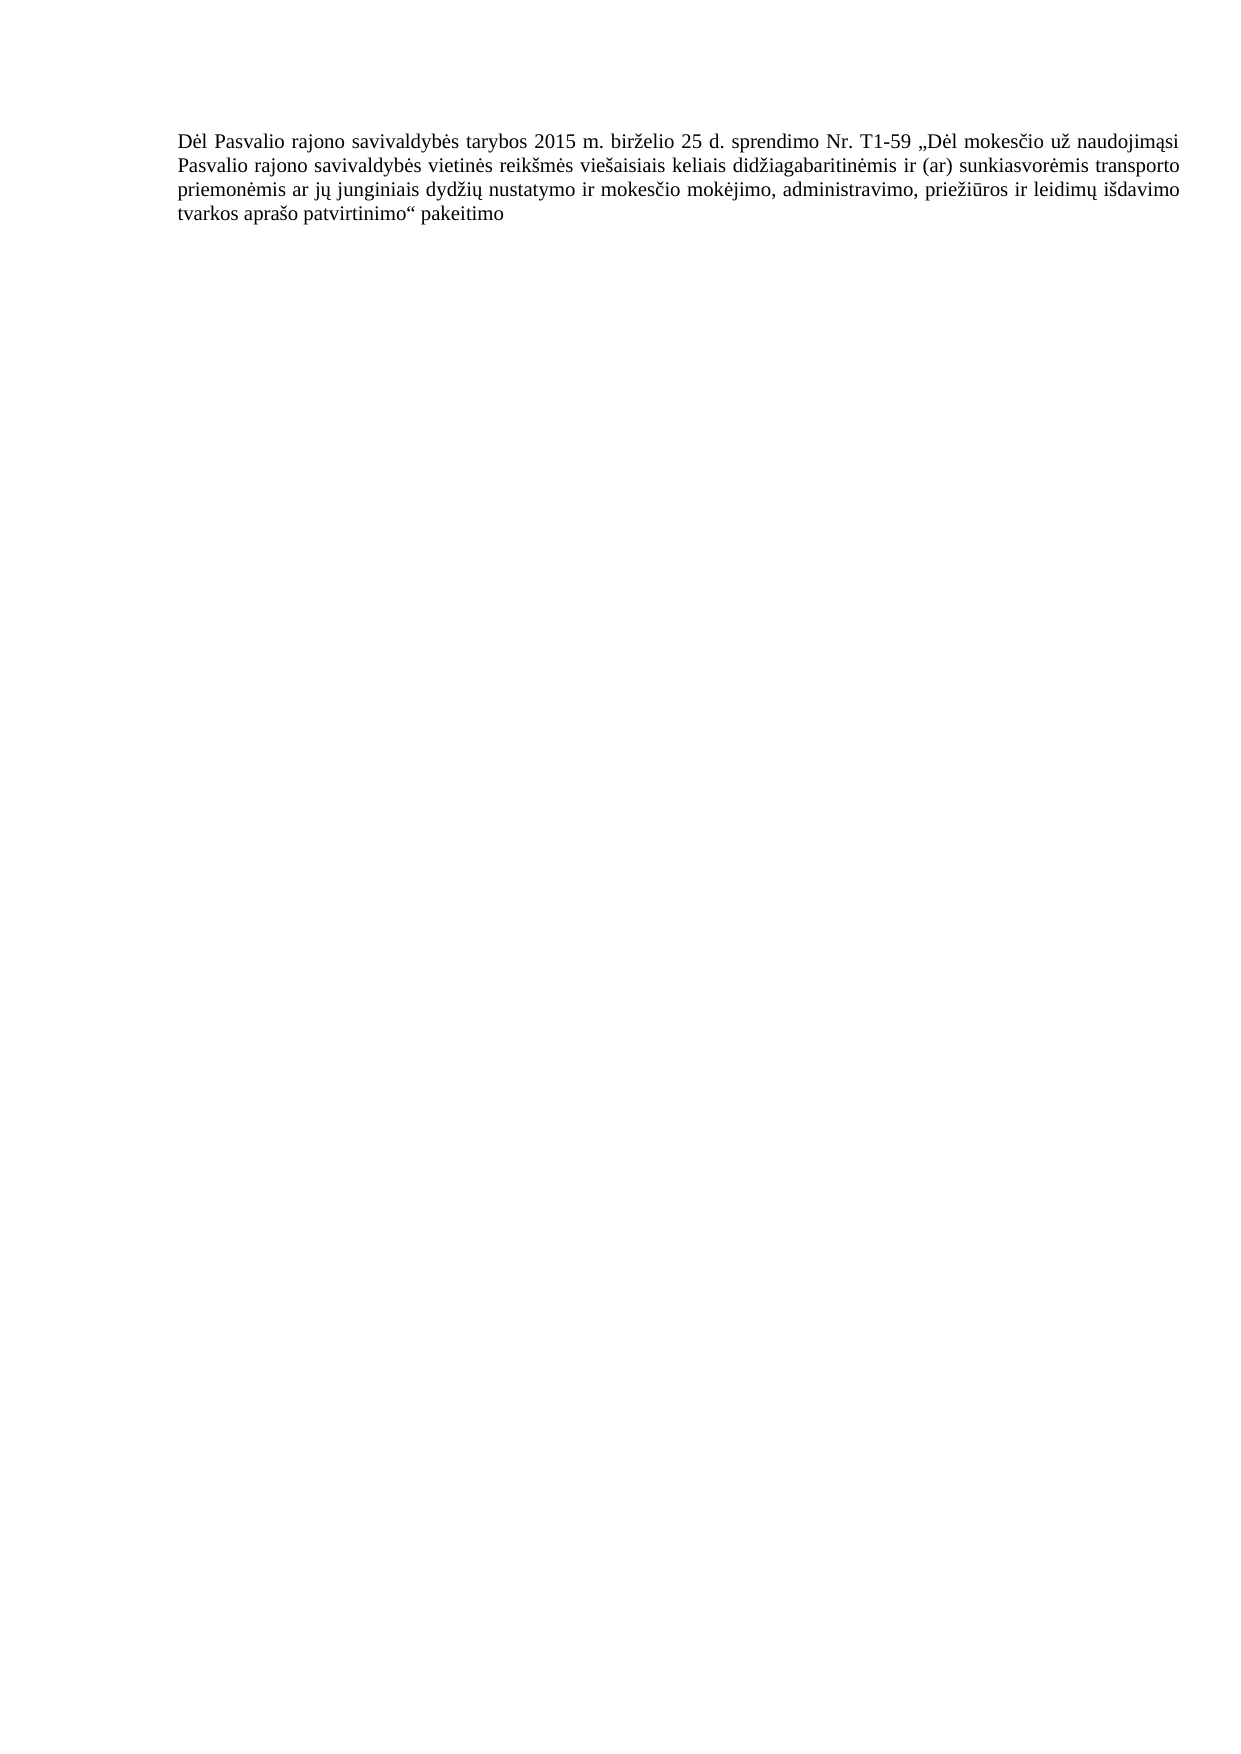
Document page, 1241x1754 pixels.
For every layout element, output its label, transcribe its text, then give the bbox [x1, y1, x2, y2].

text Dėl Pasvalio rajono savivaldybės tarybos 2015 m. birželio 25 d. sprendimo Nr. T1-59 „Dėl mokesčio už naudojimąsi Pasvalio rajono savivaldybės vietinės reikšmės viešaisiais keliais didžiagabaritinėmis ir (ar) sunkiasvorėmis transporto priemonėmis ar jų junginiais dydžių nustatymo ir mokesčio mokėjimo, administravimo, priežiūros ir leidimų išdavimo tvarkos aprašo patvirtinimo“ pakeitimo [177, 129, 1181, 225]
